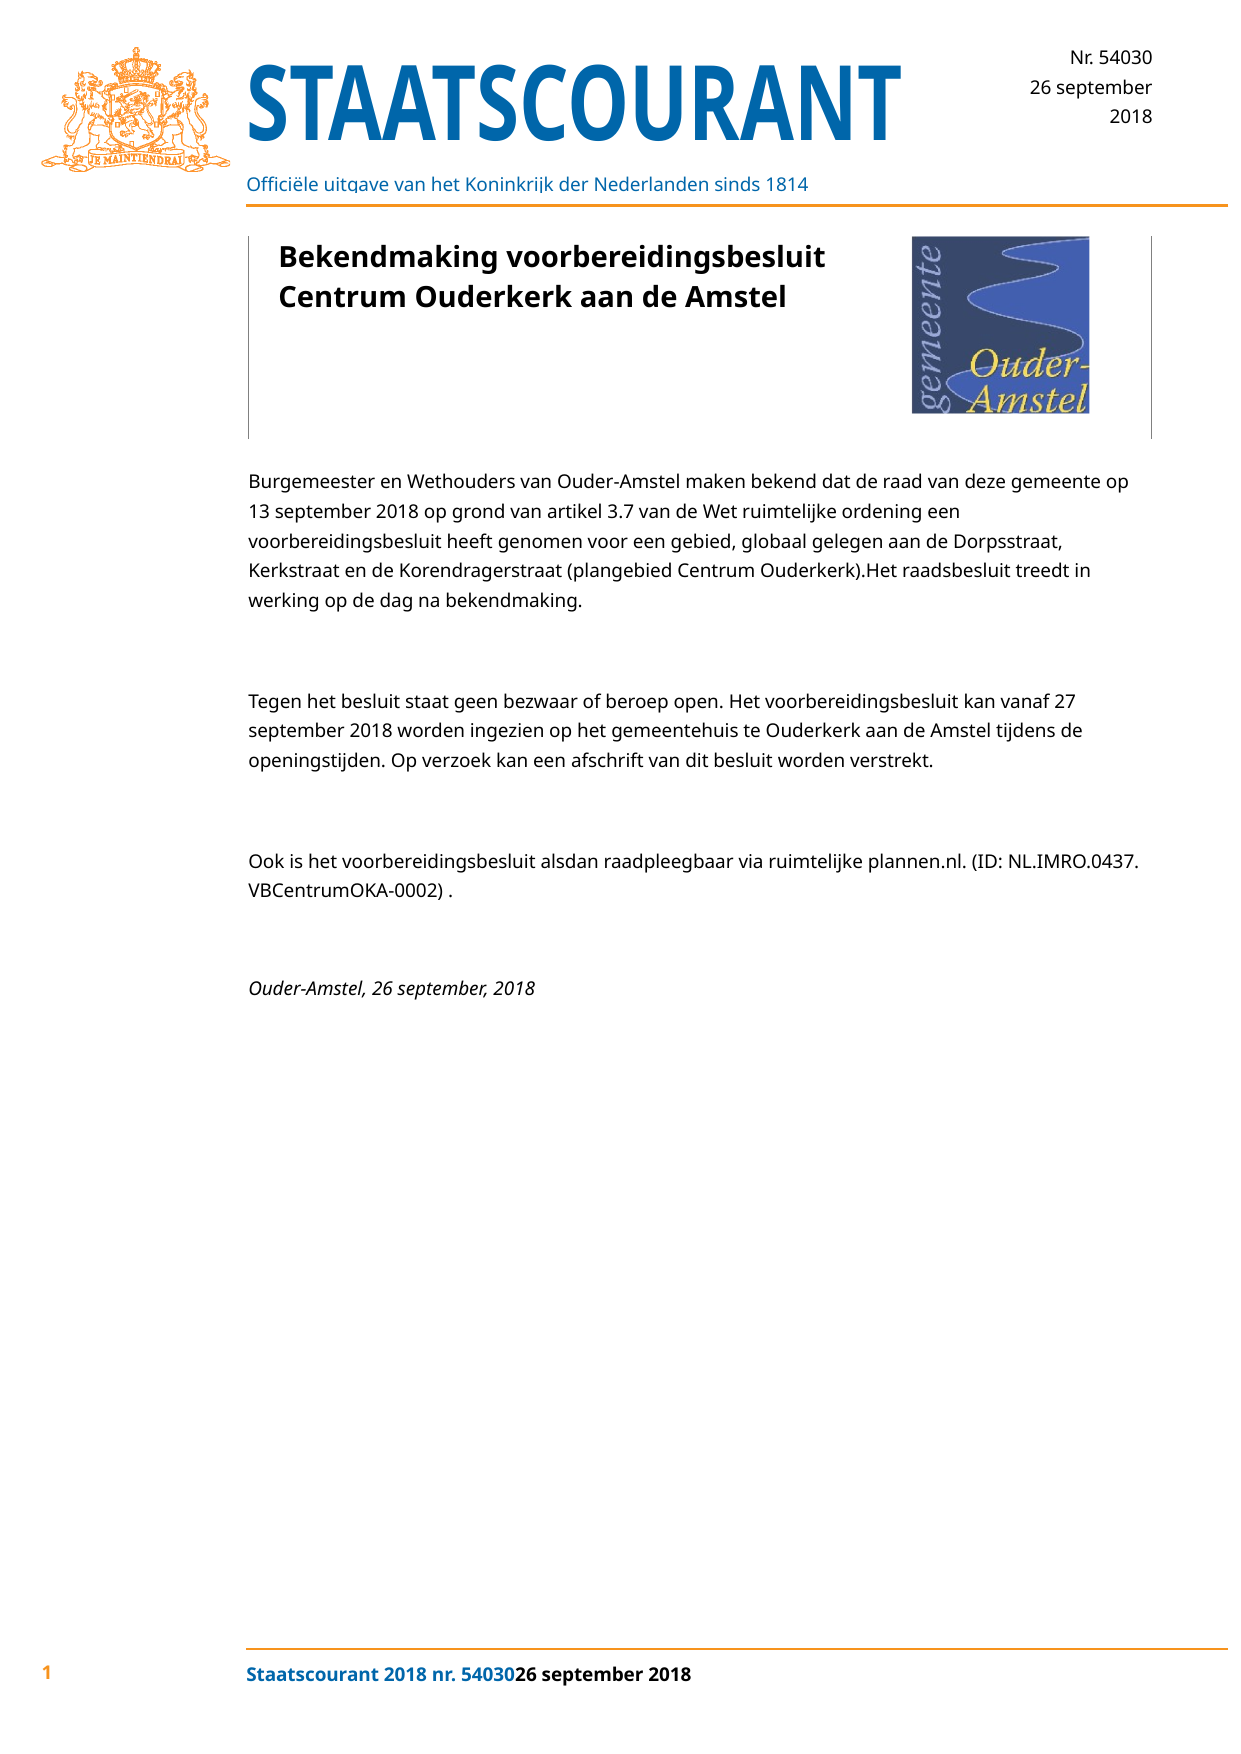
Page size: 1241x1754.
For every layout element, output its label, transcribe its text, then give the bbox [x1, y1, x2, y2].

text Burgemeester en Wethouders van Ouder-Amstel maken bekend dat de raad van deze gemeente op 13 september 2018 op grond van artikel 3.7 van de Wet ruimtelijke ordening een voorbereidingsbesluit heeft genomen voor een gebied, globaal gelegen aan de Dorpsstraat, Kerkstraat en de Korendragerstraat (plangebied Centrum Ouderkerk).Het raadsbesluit treedt in werking op de dag na bekendmaking. [248, 469, 1152, 613]
table_header Bekendmaking voorbereidingsbesluit Centrum Ouderkerk aan de Amstel [249, 236, 850, 439]
table_header [850, 414, 1151, 439]
picture [911, 236, 1090, 414]
picture [41, 47, 231, 172]
text Ouder-Amstel, 26 september, 2018 [248, 976, 1152, 1001]
text Tegen het besluit staat geen bezwaar of beroep open. Het voorbereidingsbesluit kan vanaf 27 september 2018 worden ingezien op het gemeentehuis te Ouderkerk aan de Amstel tijdens de openingstijden. Op verzoek kan een afschrift van dit besluit worden verstrekt. [248, 688, 1152, 773]
table_header [850, 236, 911, 413]
table_header [1090, 236, 1151, 413]
text Ook is het voorbereidingsbesluit alsdan raadpleegbaar via ruimtelijke plannen.nl. (ID: NL.IMRO.0437. VBCentrumOKA-0002) . [248, 848, 1152, 903]
